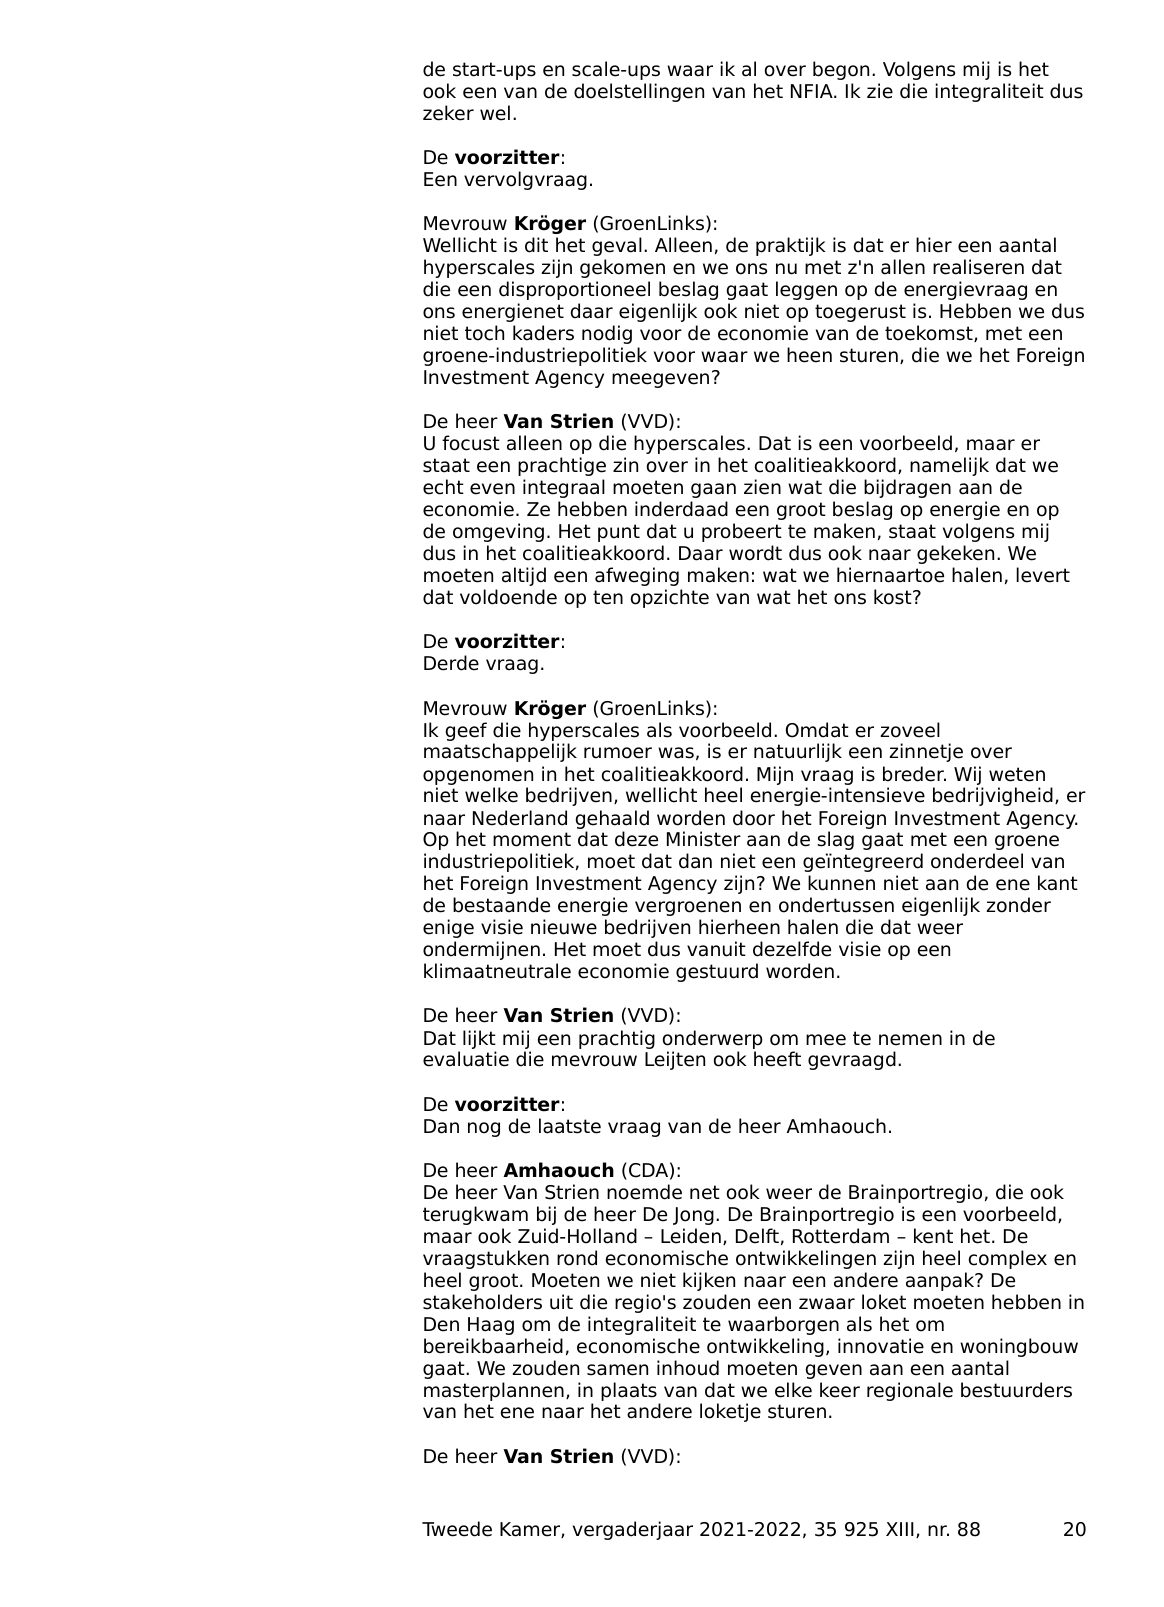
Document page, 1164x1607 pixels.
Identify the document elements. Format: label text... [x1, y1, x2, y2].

text De heer Van Strien (VVD): [422, 411, 1087, 433]
text Een vervolgvraag. [422, 169, 1087, 191]
text De heer Van Strien (VVD): [422, 1446, 1087, 1468]
text U focust alleen op die hyperscales. Dat is een voorbeeld, maar er staat een prachtige zin over in het coalitieakkoord, namelijk dat we echt even integraal moeten gaan zien wat die bijdragen aan de economie. Ze hebben inderdaad een groot beslag op energie en op de omgeving. Het punt dat u probeert te maken, staat volgens mij dus in het coalitieakkoord. Daar wordt dus ook naar gekeken. We moeten altijd een afweging maken: wat we hiernaartoe halen, levert dat voldoende op ten opzichte van wat het ons kost? [422, 433, 1087, 609]
text De heer Van Strien noemde net ook weer de Brainportregio, die ook terugkwam bij de heer De Jong. De Brainportregio is een voorbeeld, maar ook Zuid-Holland – Leiden, Delft, Rotterdam – kent het. De vraagstukken rond economische ontwikkelingen zijn heel complex en heel groot. Moeten we niet kijken naar een andere aanpak? De stakeholders uit die regio's zouden een zwaar loket moeten hebben in Den Haag om de integraliteit te waarborgen als het om bereikbaarheid, economische ontwikkeling, innovatie en woningbouw gaat. We zouden samen inhoud moeten geven aan een aantal masterplannen, in plaats van dat we elke keer regionale bestuurders van het ene naar het andere loketje sturen. [422, 1182, 1087, 1423]
text Mevrouw Kröger (GroenLinks): [422, 213, 1087, 235]
text De voorzitter: [422, 147, 1087, 169]
text Dat lijkt mij een prachtig onderwerp om mee te nemen in de evaluatie die mevrouw Leijten ook heeft gevraagd. [422, 1027, 1087, 1071]
text Ik geef die hyperscales als voorbeeld. Omdat er zoveel maatschappelijk rumoer was, is er natuurlijk een zinnetje over opgenomen in het coalitieakkoord. Mijn vraag is breder. Wij weten niet welke bedrijven, wellicht heel energie-intensieve bedrijvigheid, er naar Nederland gehaald worden door het Foreign Investment Agency. Op het moment dat deze Minister aan de slag gaat met een groene industriepolitiek, moet dat dan niet een geïntegreerd onderdeel van het Foreign Investment Agency zijn? We kunnen niet aan de ene kant de bestaande energie vergroenen en ondertussen eigenlijk zonder enige visie nieuwe bedrijven hierheen halen die dat weer ondermijnen. Het moet dus vanuit dezelfde visie op een klimaatneutrale economie gestuurd worden. [422, 719, 1087, 983]
text Derde vraag. [422, 653, 1087, 675]
text De heer Amhaouch (CDA): [422, 1160, 1087, 1182]
text de start-ups en scale-ups waar ik al over begon. Volgens mij is het ook een van de doelstellingen van het NFIA. Ik zie die integraliteit dus zeker wel. [422, 59, 1087, 125]
text De voorzitter: [422, 1093, 1087, 1116]
text Wellicht is dit het geval. Alleen, de praktijk is dat er hier een aantal hyperscales zijn gekomen en we ons nu met z'n allen realiseren dat die een disproportioneel beslag gaat leggen op de energievraag en ons energienet daar eigenlijk ook niet op toegerust is. Hebben we dus niet toch kaders nodig voor de economie van de toekomst, met een groene-industriepolitiek voor waar we heen sturen, die we het Foreign Investment Agency meegeven? [422, 235, 1087, 389]
text De heer Van Strien (VVD): [422, 1005, 1087, 1027]
text Dan nog de laatste vraag van de heer Amhaouch. [422, 1116, 1087, 1137]
text Mevrouw Kröger (GroenLinks): [422, 697, 1087, 719]
text De voorzitter: [422, 631, 1087, 653]
